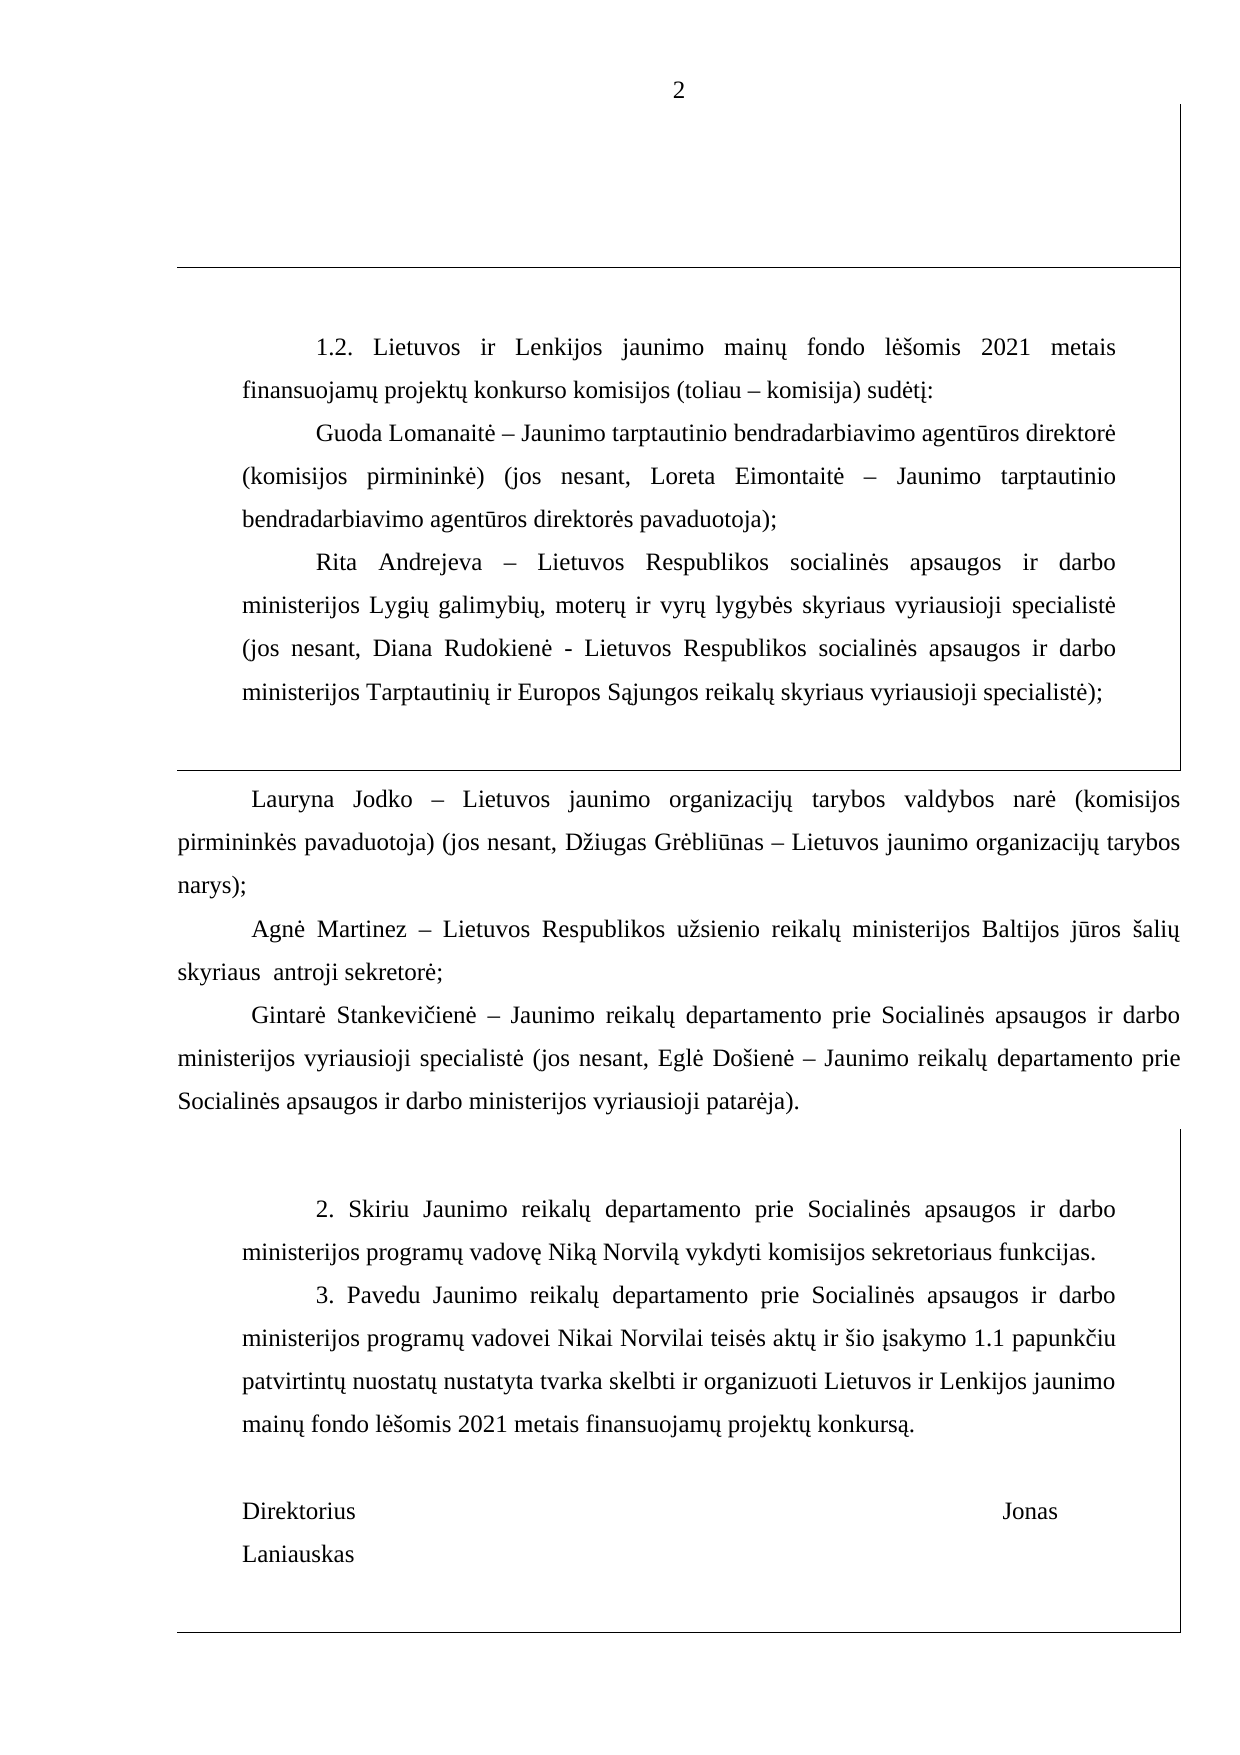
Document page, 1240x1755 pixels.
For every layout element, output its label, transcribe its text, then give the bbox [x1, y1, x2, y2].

text Rita Andrejeva – Lietuvos Respublikos socialinės apsaugos ir darbo ministerijos Lygių galimybių, moterų ir vyrų lygybės skyriaus vyriausioji specialistė (jos nesant, Diana Rudokienė - Lietuvos Respublikos socialinės apsaugos ir darbo ministerijos Tarptautinių ir Europos Sąjungos reikalų skyriaus vyriausioji specialistė); [177, 483, 1181, 770]
text 2. Skiriu Jaunimo reikalų departamento prie Socialinės apsaugos ir darbo ministerijos programų vadovę Niką Norvilą vykdyti komisijos sekretoriaus funkcijas. [177, 1129, 1180, 1216]
text Gintarė Stankevičienė – Jaunimo reikalų departamento prie Socialinės apsaugos ir darbo ministerijos vyriausioji specialistė (jos nesant, Eglė Došienė – Jaunimo reikalų departamento prie Socialinės apsaugos ir darbo ministerijos vyriausioji patarėja). [177, 1000, 1181, 1115]
text 3. Pavedu Jaunimo reikalų departamento prie Socialinės apsaugos ir darbo ministerijos programų vadovei Nikai Norvilai teisės aktų ir šio įsakymo 1.1 papunkčiu patvirtintų nuostatų nustatyta tvarka skelbti ir organizuoti Lietuvos ir Lenkijos jaunimo mainų fondo lėšomis 2021 metais finansuojamų projektų konkursą. [177, 1216, 1181, 1431]
text Agnė Martinez – Lietuvos Respublikos užsienio reikalų ministerijos Baltijos jūros šalių skyriaus antroji sekretorė; [177, 914, 1181, 986]
text Direktorius Jonas Laniauskas [177, 1431, 1181, 1632]
text Guoda Lomanaitė – Jaunimo tarptautinio bendradarbiavimo agentūros direktorė (komisijos pirmininkė) (jos nesant, Loreta Eimontaitė – Jaunimo tarptautinio bendradarbiavimo agentūros direktorės pavaduotoja); [177, 353, 1181, 483]
text Lauryna Jodko – Lietuvos jaunimo organizacijų tarybos valdybos narė (komisijos pirmininkės pavaduotoja) (jos nesant, Džiugas Grėbliūnas – Lietuvos jaunimo organizacijų tarybos narys); [177, 784, 1181, 899]
text 1.2. Lietuvos ir Lenkijos jaunimo mainų fondo lėšomis 2021 metais finansuojamų projektų konkurso komisijos (toliau – komisija) sudėtį: [177, 267, 1180, 353]
